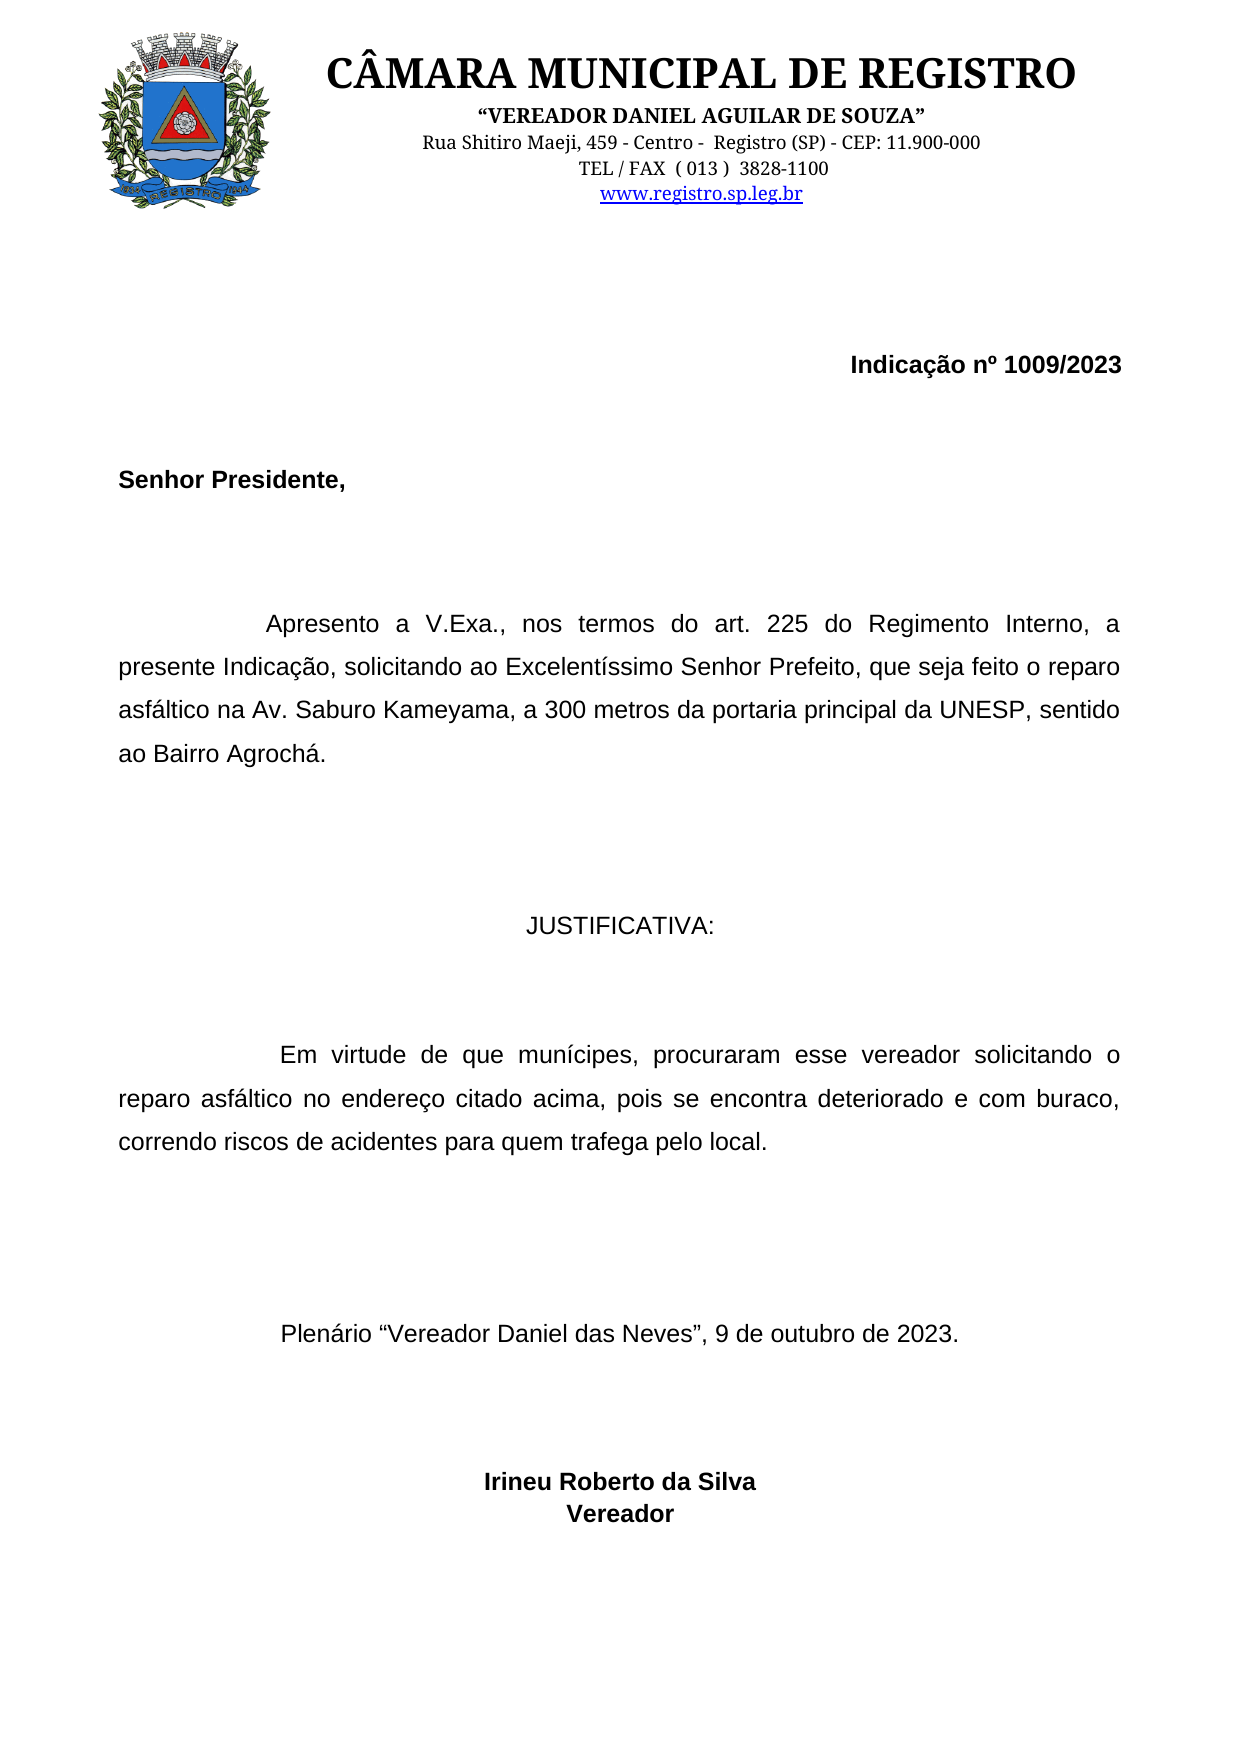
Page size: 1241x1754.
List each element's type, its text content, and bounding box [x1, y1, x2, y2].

text Irineu Roberto da Silva [118, 1465, 1122, 1496]
text JUSTIFICATIVA: [118, 911, 1122, 940]
text Indicação nº 1009/2023 [118, 350, 1122, 379]
text Plenário “Vereador Daniel das Neves”, 9 de outubro de 2023. [118, 1318, 1122, 1347]
text Apresento a V.Exa., nos termos do art. 225 do Regimento Interno, a presente Indicação, solicitando ao Excelentíssimo Senhor Prefeito, que seja feito o reparo asfáltico na Av. Saburo Kameyama, a 300 metros da portaria principal da UNESP, sentido ao Bairro Agrochá. [118, 609, 1122, 767]
text Vereador [118, 1496, 1122, 1527]
text Senhor Presidente, [118, 465, 1122, 494]
text Em virtude de que munícipes, procuraram esse vereador solicitando o reparo asfáltico no endereço citado acima, pois se encontra deteriorado e com buraco, correndo riscos de acidentes para quem trafega pelo local. [118, 1040, 1122, 1155]
